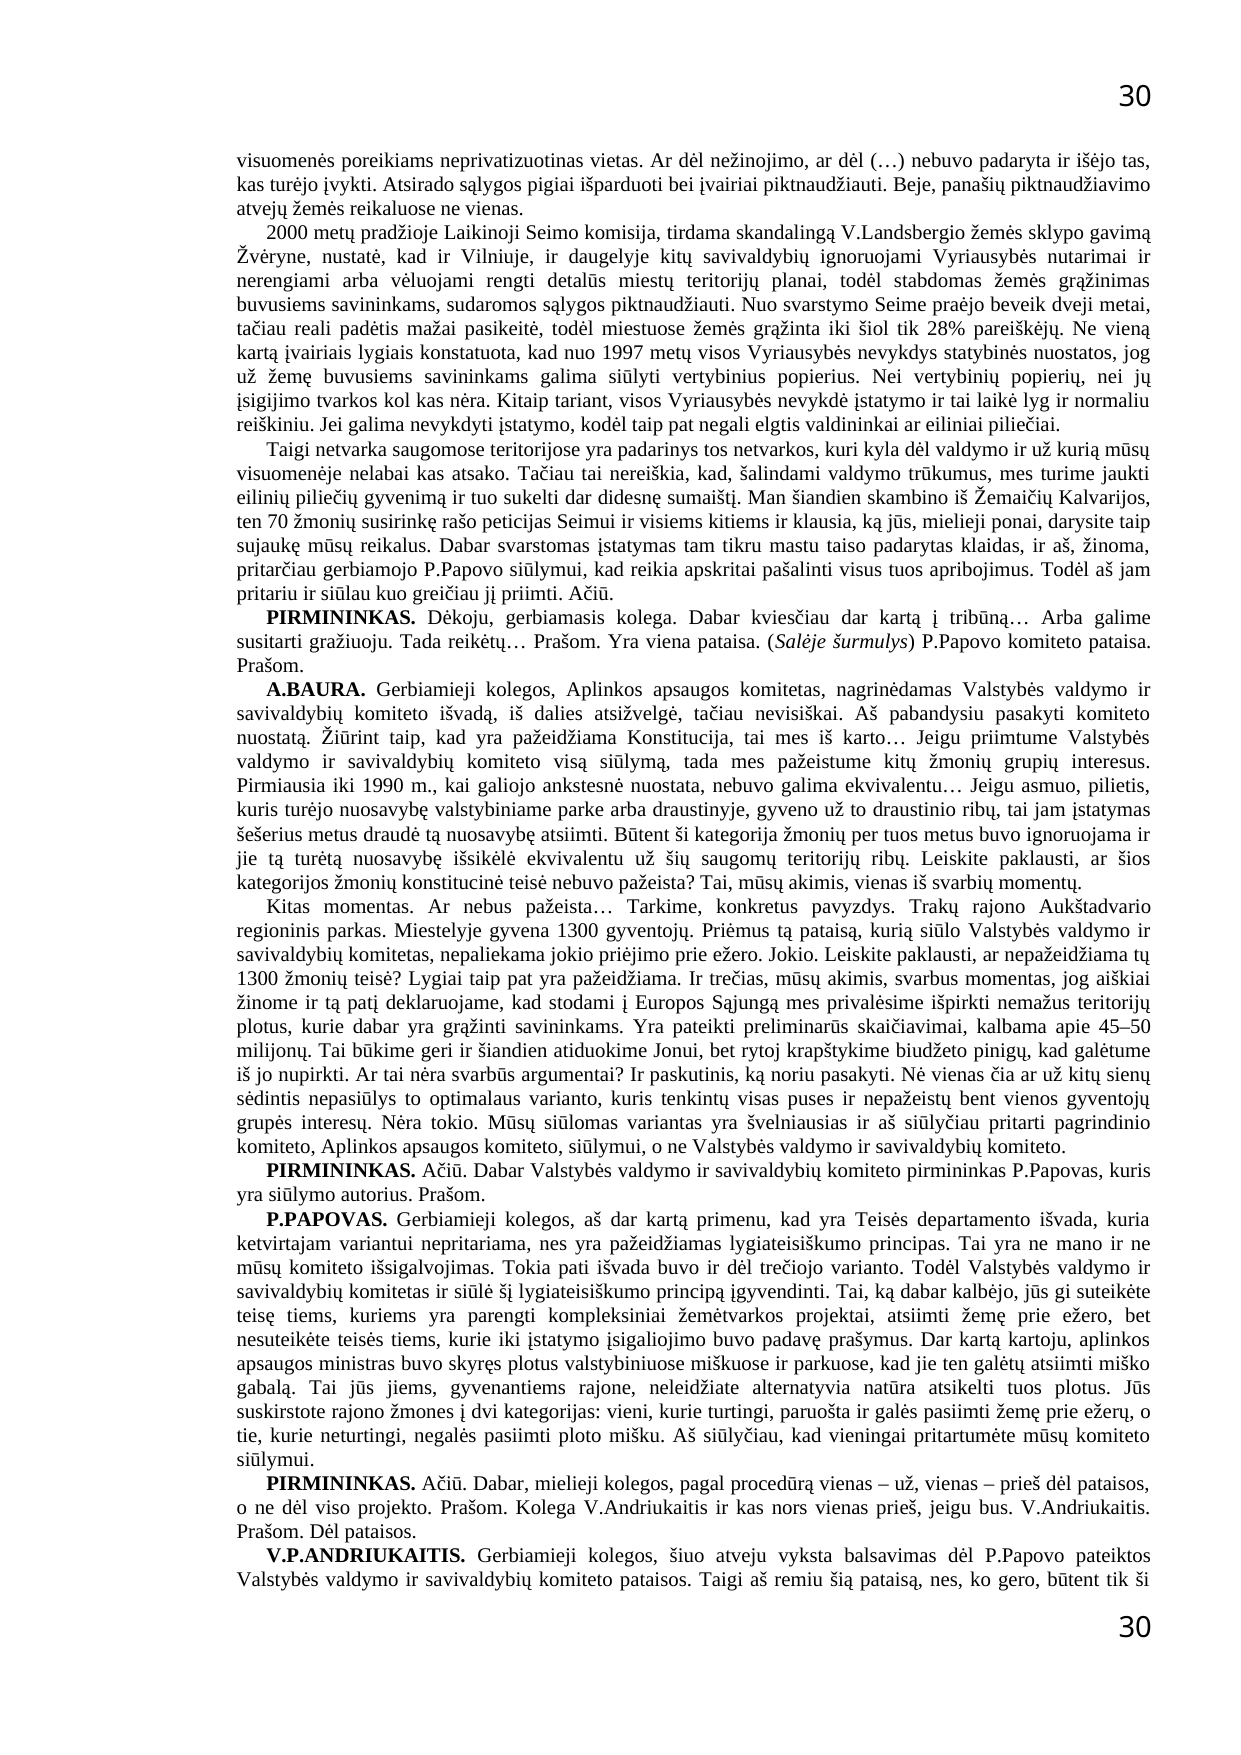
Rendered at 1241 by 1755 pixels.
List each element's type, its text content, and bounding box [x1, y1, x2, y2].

text Kitas momentas. Ar nebus pažeista… Tarkime, konkretus pavyzdys. Trakų rajono Aukštadvario regioninis parkas. Miestelyje gyvena 1300 gyventojų. Priėmus tą pataisą, kurią siūlo Valstybės valdymo ir savivaldybių komitetas, nepaliekama jokio priėjimo prie ežero. Jokio. Leiskite paklausti, ar nepažeidžiama tų 1300 žmonių teisė? Lygiai taip pat yra pažeidžiama. Ir trečias, mūsų akimis, svarbus momentas, jog aiškiai žinome ir tą patį deklaruojame, kad stodami į Europos Sąjungą mes privalėsime išpirkti nemažus teritorijų plotus, kurie dabar yra grąžinti savininkams. Yra pateikti preliminarūs skaičiavimai, kalbama apie 45–50 milijonų. Tai būkime geri ir šiandien atiduokime Jonui, bet rytoj krapštykime biudžeto pinigų, kad galėtume iš jo nupirkti. Ar tai nėra svarbūs argumentai? Ir paskutinis, ką noriu pasakyti. Nė vienas čia ar už kitų sienų sėdintis nepasiūlys to optimalaus varianto, kuris tenkintų visas puses ir nepažeistų bent vienos gyventojų grupės interesų. Nėra tokio. Mūsų siūlomas variantas yra švelniausias ir aš siūlyčiau pritarti pagrindinio komiteto, Aplinkos apsaugos komiteto, siūlymui, o ne Valstybės valdymo ir savivaldybių komiteto. [236, 894, 1152, 1158]
text PIRMININKAS. Ačiū. Dabar, mielieji kolegos, pagal procedūrą vienas – už, vienas – prieš dėl pataisos, o ne dėl viso projekto. Prašom. Kolega V.Andriukaitis ir kas nors vienas prieš, jeigu bus. V.Andriukaitis. Prašom. Dėl pataisos. [236, 1471, 1152, 1543]
text PIRMININKAS. Dėkoju, gerbiamasis kolega. Dabar kviesčiau dar kartą į tribūną… Arba galime susitarti gražiuoju. Tada reikėtų… Prašom. Yra viena pataisa. (Salėje šurmulys) P.Papovo komiteto pataisa. Prašom. [236, 605, 1152, 677]
text PIRMININKAS. Ačiū. Dabar Valstybės valdymo ir savivaldybių komiteto pirmininkas P.Papovas, kuris yra siūlymo autorius. Prašom. [236, 1158, 1152, 1206]
text P.PAPOVAS. Gerbiamieji kolegos, aš dar kartą primenu, kad yra Teisės departamento išvada, kuria ketvirtajam variantui nepritariama, nes yra pažeidžiamas lygiateisiškumo principas. Tai yra ne mano ir ne mūsų komiteto išsigalvojimas. Tokia pati išvada buvo ir dėl trečiojo varianto. Todėl Valstybės valdymo ir savivaldybių komitetas ir siūlė šį lygiateisiškumo principą įgyvendinti. Tai, ką dabar kalbėjo, jūs gi suteikėte teisę tiems, kuriems yra parengti kompleksiniai žemėtvarkos projektai, atsiimti žemę prie ežero, bet nesuteikėte teisės tiems, kurie iki įstatymo įsigaliojimo buvo padavę prašymus. Dar kartą kartoju, aplinkos apsaugos ministras buvo skyręs plotus valstybiniuose miškuose ir parkuose, kad jie ten galėtų atsiimti miško gabalą. Tai jūs jiems, gyvenantiems rajone, neleidžiate alternatyvia natūra atsikelti tuos plotus. Jūs suskirstote rajono žmones į dvi kategorijas: vieni, kurie turtingi, paruošta ir galės pasiimti žemę prie ežerų, o tie, kurie neturtingi, negalės pasiimti ploto mišku. Aš siūlyčiau, kad vieningai pritartumėte mūsų komiteto siūlymui. [236, 1206, 1152, 1471]
text 2000 metų pradžioje Laikinoji Seimo komisija, tirdama skandalingą V.Landsbergio žemės sklypo gavimą Žvėryne, nustatė, kad ir Vilniuje, ir daugelyje kitų savivaldybių ignoruojami Vyriausybės nutarimai ir nerengiami arba vėluojami rengti detalūs miestų teritorijų planai, todėl stabdomas žemės grąžinimas buvusiems savininkams, sudaromos sąlygos piktnaudžiauti. Nuo svarstymo Seime praėjo beveik dveji metai, tačiau reali padėtis mažai pasikeitė, todėl miestuose žemės grąžinta iki šiol tik 28% pareiškėjų. Ne vieną kartą įvairiais lygiais konstatuota, kad nuo 1997 metų visos Vyriausybės nevykdys statybinės nuostatos, jog už žemę buvusiems savininkams galima siūlyti vertybinius popierius. Nei vertybinių popierių, nei jų įsigijimo tvarkos kol kas nėra. Kitaip tariant, visos Vyriausybės nevykdė įstatymo ir tai laikė lyg ir normaliu reiškiniu. Jei galima nevykdyti įstatymo, kodėl taip pat negali elgtis valdininkai ar eiliniai piliečiai. [236, 220, 1152, 436]
text A.BAURA. Gerbiamieji kolegos, Aplinkos apsaugos komitetas, nagrinėdamas Valstybės valdymo ir savivaldybių komiteto išvadą, iš dalies atsižvelgė, tačiau nevisiškai. Aš pabandysiu pasakyti komiteto nuostatą. Žiūrint taip, kad yra pažeidžiama Konstitucija, tai mes iš karto… Jeigu priimtume Valstybės valdymo ir savivaldybių komiteto visą siūlymą, tada mes pažeistume kitų žmonių grupių interesus. Pirmiausia iki 1990 m., kai galiojo ankstesnė nuostata, nebuvo galima ekvivalentu… Jeigu asmuo, pilietis, kuris turėjo nuosavybę valstybiniame parke arba draustinyje, gyveno už to draustinio ribų, tai jam įstatymas šešerius metus draudė tą nuosavybę atsiimti. Būtent ši kategorija žmonių per tuos metus buvo ignoruojama ir jie tą turėtą nuosavybę išsikėlė ekvivalentu už šių saugomų teritorijų ribų. Leiskite paklausti, ar šios kategorijos žmonių konstitucinė teisė nebuvo pažeista? Tai, mūsų akimis, vienas iš svarbių momentų. [236, 677, 1152, 894]
text Taigi netvarka saugomose teritorijose yra padarinys tos netvarkos, kuri kyla dėl valdymo ir už kurią mūsų visuomenėje nelabai kas atsako. Tačiau tai nereiškia, kad, šalindami valdymo trūkumus, mes turime jaukti eilinių piliečių gyvenimą ir tuo sukelti dar didesnę sumaištį. Man šiandien skambino iš Žemaičių Kalvarijos, ten 70 žmonių susirinkę rašo peticijas Seimui ir visiems kitiems ir klausia, ką jūs, mielieji ponai, darysite taip sujaukę mūsų reikalus. Dabar svarstomas įstatymas tam tikru mastu taiso padarytas klaidas, ir aš, žinoma, pritarčiau gerbiamojo P.Papovo siūlymui, kad reikia apskritai pašalinti visus tuos apribojimus. Todėl aš jam pritariu ir siūlau kuo greičiau jį priimti. Ačiū. [236, 436, 1152, 605]
text visuomenės poreikiams neprivatizuotinas vietas. Ar dėl nežinojimo, ar dėl (…) nebuvo padaryta ir išėjo tas, kas turėjo įvykti. Atsirado sąlygos pigiai išparduoti bei įvairiai piktnaudžiauti. Beje, panašių piktnaudžiavimo atvejų žemės reikaluose ne vienas. [236, 148, 1152, 220]
text V.P.ANDRIUKAITIS. Gerbiamieji kolegos, šiuo atveju vyksta balsavimas dėl P.Papovo pateiktos Valstybės valdymo ir savivaldybių komiteto pataisos. Taigi aš remiu šią pataisą, nes, ko gero, būtent tik ši [236, 1543, 1152, 1591]
